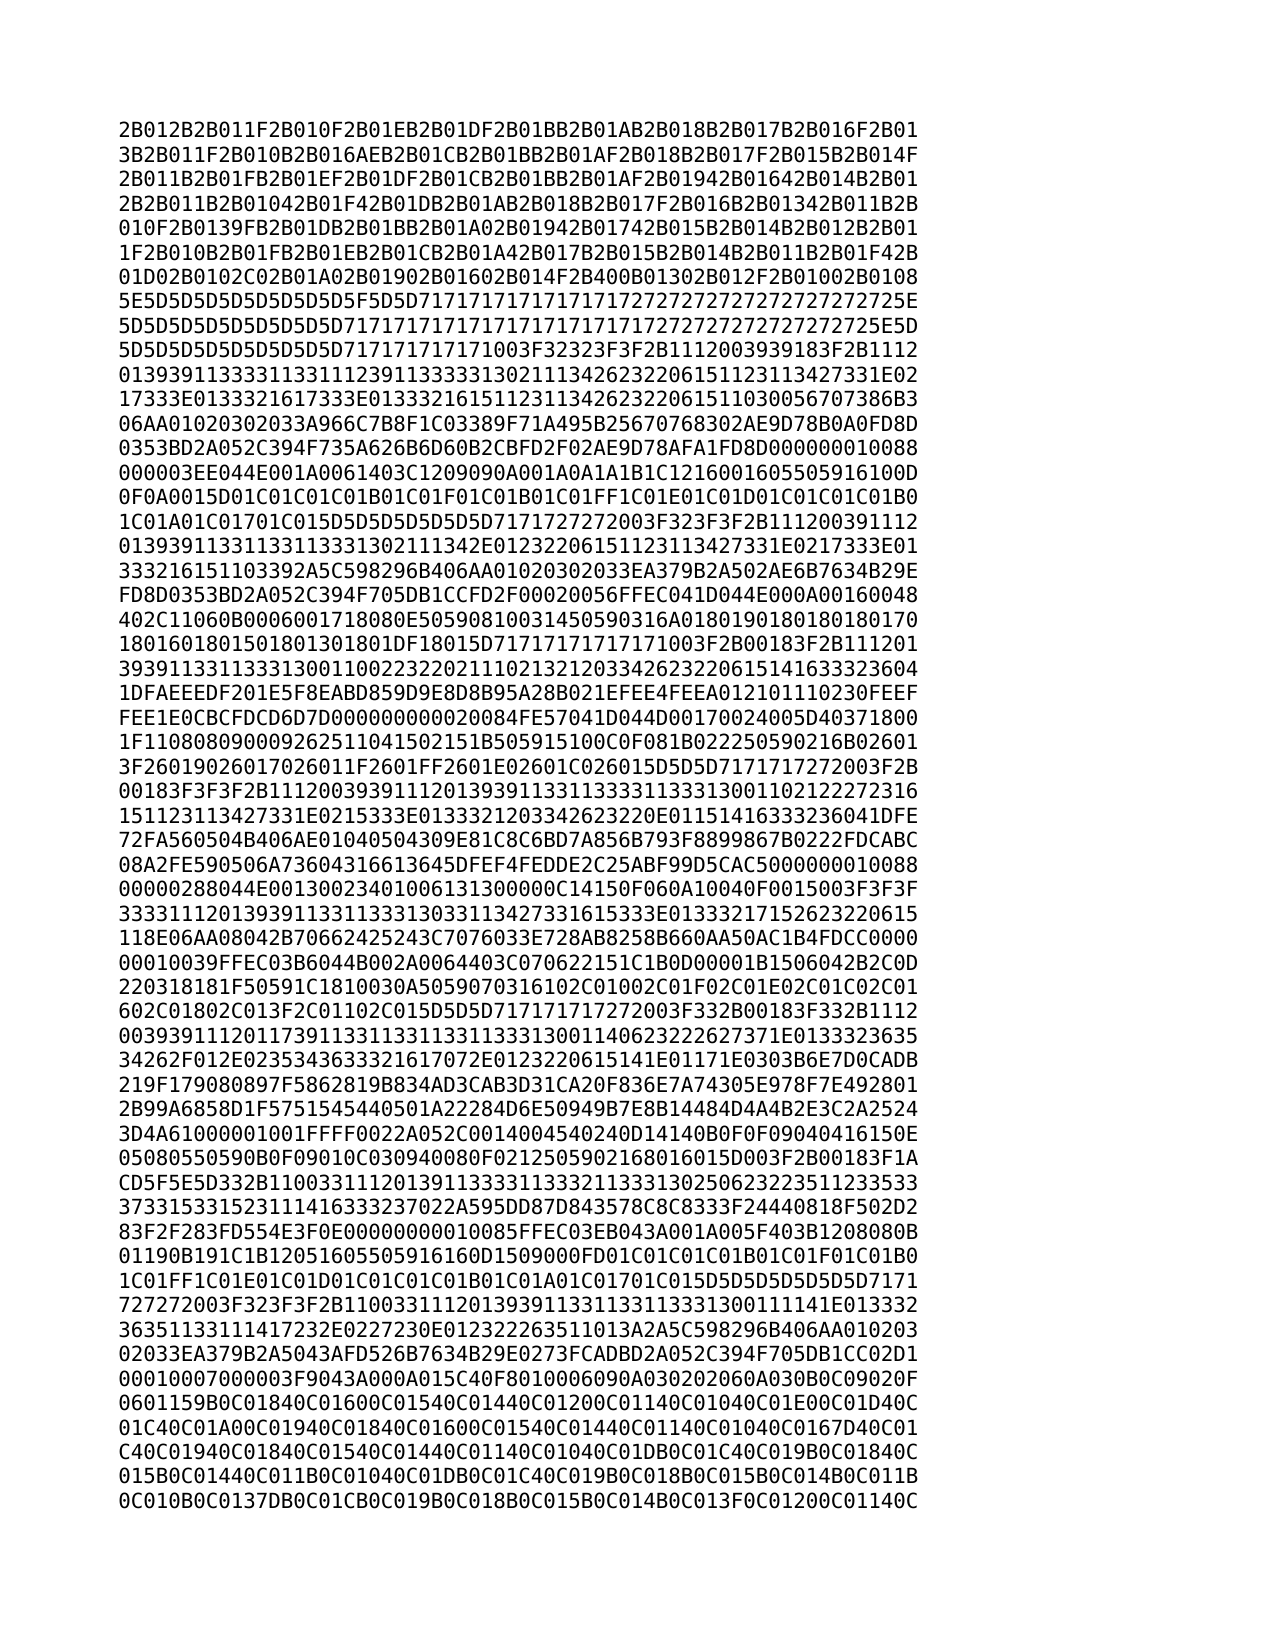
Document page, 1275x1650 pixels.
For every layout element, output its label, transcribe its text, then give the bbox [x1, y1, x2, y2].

text 34262F012E0235343633321617072E0123220615141E01171E0303B6E7D0CADB [118, 1048, 1157, 1073]
text 118E06AA08042B70662425243C7076033E728AB8258B660AA50AC1B4FDCC0000 [118, 926, 1157, 950]
text 83F2F283FD554E3F0E00000000010085FFEC03EB043A001A005F403B1208080B [118, 1220, 1157, 1244]
text FD8D0353BD2A052C394F705DB1CCFD2F00020056FFEC041D044E000A00160048 [118, 583, 1157, 608]
text 5D5D5D5D5D5D5D5D5D7171717171717171717171717272727272727272725E5D [118, 314, 1157, 338]
text 02033EA379B2A5043AFD526B7634B29E0273FCADBD2A052C394F705DB1CC02D1 [118, 1342, 1157, 1367]
text 1F2B010B2B01FB2B01EB2B01CB2B01A42B017B2B015B2B014B2B011B2B01F42B [118, 241, 1157, 265]
text 151123113427331E0215333E0133321203342623220E01151416333236041DFE [118, 803, 1157, 828]
text 2B012B2B011F2B010F2B01EB2B01DF2B01BB2B01AB2B018B2B017B2B016F2B01 [118, 118, 1157, 143]
text 5D5D5D5D5D5D5D5D5D717171717171003F32323F3F2B1112003939183F2B1112 [118, 338, 1157, 363]
text 602C01802C013F2C01102C015D5D5D717171717272003F332B00183F332B1112 [118, 999, 1157, 1024]
text 72FA560504B406AE01040504309E81C8C6BD7A856B793F8899867B0222FDCABC [118, 828, 1157, 852]
text 00010039FFEC03B6044B002A0064403C070622151C1B0D00001B1506042B2C0D [118, 950, 1157, 975]
text 3B2B011F2B010B2B016AEB2B01CB2B01BB2B01AF2B018B2B017F2B015B2B014F [118, 143, 1157, 167]
text 01393911331133113331302111342E01232206151123113427331E0217333E01 [118, 534, 1157, 559]
text 1DFAEEEDF201E5F8EABD859D9E8D8B95A28B021EFEE4FEEA012101110230FEEF [118, 681, 1157, 706]
text 2B011B2B01FB2B01EF2B01DF2B01CB2B01BB2B01AF2B01942B01642B014B2B01 [118, 167, 1157, 192]
text 0139391133331133111239113333313021113426232206151123113427331E02 [118, 363, 1157, 387]
text 3D4A61000001001FFFF0022A052C0014004540240D14140B0F0F09040416150E [118, 1122, 1157, 1146]
text 01D02B0102C02B01A02B01902B01602B014F2B400B01302B012F2B01002B0108 [118, 265, 1157, 289]
text 219F179080897F5862819B834AD3CAB3D31CA20F836E7A74305E978F7E492801 [118, 1073, 1157, 1097]
text 0601159B0C01840C01600C01540C01440C01200C01140C01040C01E00C01D40C [118, 1391, 1157, 1416]
text 0C010B0C0137DB0C01CB0C019B0C018B0C015B0C014B0C013F0C01200C01140C [118, 1489, 1157, 1513]
text 015B0C01440C011B0C01040C01DB0C01C40C019B0C018B0C015B0C014B0C011B [118, 1464, 1157, 1489]
text 1C01FF1C01E01C01D01C01C01C01B01C01A01C01701C015D5D5D5D5D5D5D7171 [118, 1269, 1157, 1293]
text 373315331523111416333237022A595DD87D843578C8C8333F24440818F502D2 [118, 1195, 1157, 1220]
text 010F2B0139FB2B01DB2B01BB2B01A02B01942B01742B015B2B014B2B012B2B01 [118, 216, 1157, 241]
text 05080550590B0F09010C030940080F0212505902168016015D003F2B00183F1A [118, 1146, 1157, 1171]
text 08A2FE590506A73604316613645DFEF4FEDDE2C25ABF99D5CAC5000000010088 [118, 852, 1157, 877]
text 1C01A01C01701C015D5D5D5D5D5D5D7171727272003F323F3F2B111200391112 [118, 510, 1157, 534]
text 2B99A6858D1F5751545440501A22284D6E50949B7E8B14484D4A4B2E3C2A2524 [118, 1097, 1157, 1122]
text 402C11060B0006001718080E50590810031450590316A0180190180180180170 [118, 608, 1157, 632]
text CD5F5E5D332B1100331112013911333311333211333130250623223511233533 [118, 1171, 1157, 1195]
text 333216151103392A5C598296B406AA01020302033EA379B2A502AE6B7634B29E [118, 559, 1157, 583]
text 01190B191C1B12051605505916160D1509000FD01C01C01C01B01C01F01C01B0 [118, 1244, 1157, 1269]
text 220318181F50591C1810030A5059070316102C01002C01F02C01E02C01C02C01 [118, 975, 1157, 999]
text 000003EE044E001A0061403C1209090A001A0A1A1B1C1216001605505916100D [118, 461, 1157, 485]
text 0353BD2A052C394F735A626B6D60B2CBFD2F02AE9D78AFA1FD8D000000010088 [118, 436, 1157, 461]
text 00000288044E00130023401006131300000C14150F060A10040F0015003F3F3F [118, 877, 1157, 901]
text 1801601801501801301801DF18015D71717171717171003F2B00183F2B111201 [118, 632, 1157, 657]
text 1F110808090009262511041502151B505915100C0F081B022250590216B02601 [118, 730, 1157, 754]
text 2B2B011B2B01042B01F42B01DB2B01AB2B018B2B017F2B016B2B01342B011B2B [118, 192, 1157, 216]
text C40C01940C01840C01540C01440C01140C01040C01DB0C01C40C019B0C01840C [118, 1440, 1157, 1464]
text 3F26019026017026011F2601FF2601E02601C026015D5D5D7171717272003F2B [118, 754, 1157, 779]
text 01C40C01A00C01940C01840C01600C01540C01440C01140C01040C0167D40C01 [118, 1416, 1157, 1440]
text 00393911120117391133113311331133313001140623222627371E0133323635 [118, 1024, 1157, 1048]
text 3939113311333130011002232202111021321203342623220615141633323604 [118, 657, 1157, 681]
text 00010007000003F9043A000A015C40F8010006090A030202060A030B0C09020F [118, 1367, 1157, 1391]
text 3333111201393911331133313033113427331615333E01333217152623220615 [118, 901, 1157, 926]
text 5E5D5D5D5D5D5D5D5D5F5D5D717171717171717172727272727272727272725E [118, 289, 1157, 314]
text 727272003F323F3F2B110033111201393911331133113331300111141E013332 [118, 1293, 1157, 1318]
text 36351133111417232E0227230E012322263511013A2A5C598296B406AA010203 [118, 1318, 1157, 1342]
text 00183F3F3F2B1112003939111201393911331133331133313001102122272316 [118, 779, 1157, 803]
text FEE1E0CBCFDCD6D7D000000000020084FE57041D044D00170024005D40371800 [118, 706, 1157, 730]
text 0F0A0015D01C01C01C01B01C01F01C01B01C01FF1C01E01C01D01C01C01C01B0 [118, 485, 1157, 510]
text 17333E0133321617333E013332161511231134262322061511030056707386B3 [118, 387, 1157, 412]
text 06AA01020302033A966C7B8F1C03389F71A495B25670768302AE9D78B0A0FD8D [118, 412, 1157, 436]
